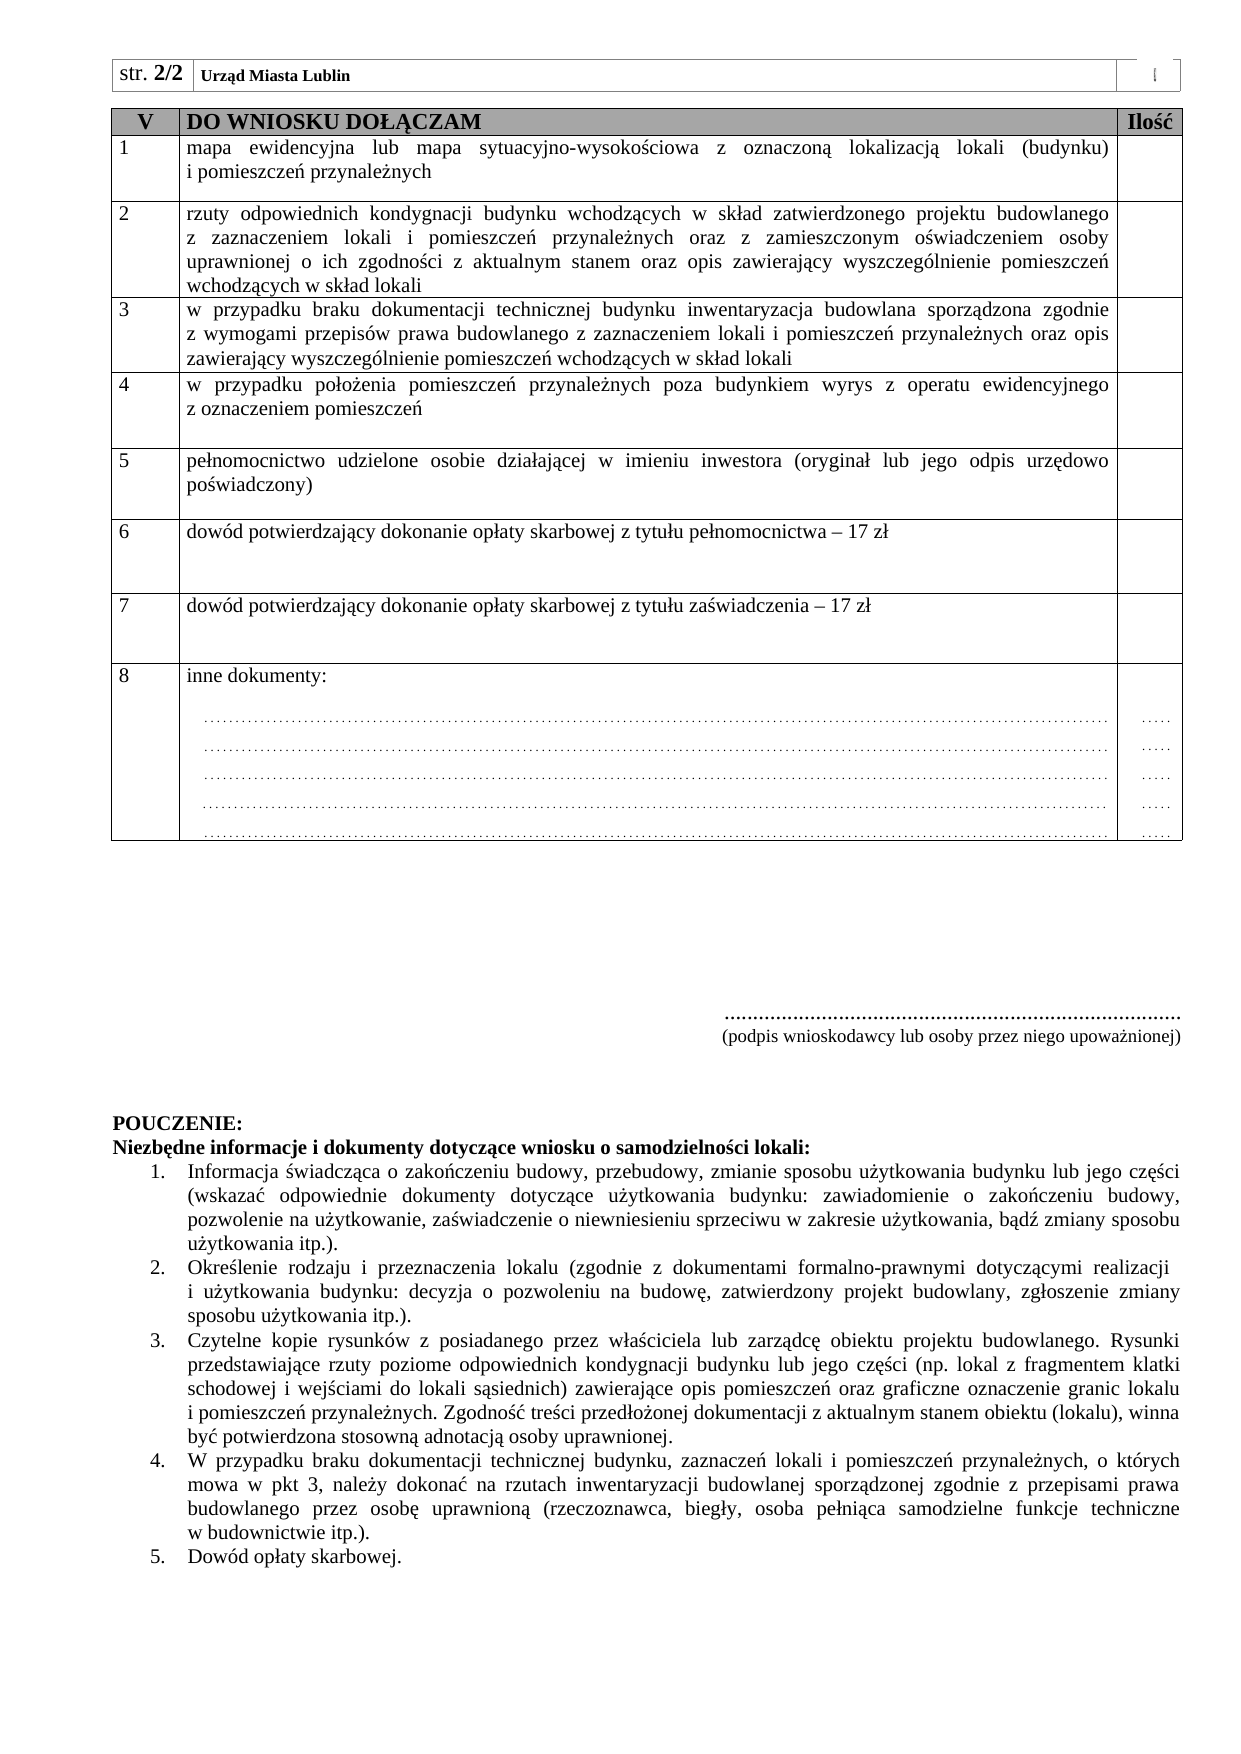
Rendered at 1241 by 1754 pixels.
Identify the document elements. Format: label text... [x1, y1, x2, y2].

list Dowód opłaty skarbowej. [150, 1544, 1181, 1568]
list Czytelne kopie rysunków z posiadanego przez właściciela lub zarządcę obiektu projektu budowlanego. Rysunki przedstawiające rzuty poziome odpowiednich kondygnacji budynku lub jego części (np. lokal z fragmentem klatki schodowej i wejściami do lokali sąsiednich) zawierające opis pomieszczeń oraz graficzne oznaczenie granic lokalu i pomieszczeń przynależnych. Zgodność treści przedłożonej dokumentacji z aktualnym stanem obiektu (lokalu), winna być potwierdzona stosowną adnotacją osoby uprawnionej. [150, 1327, 1181, 1448]
table_cell [1118, 594, 1182, 662]
list W przypadku braku dokumentacji technicznej budynku, zaznaczeń lokali i pomieszczeń przynależnych, o których mowa w pkt 3, należy dokonać na rzutach inwentaryzacji budowlanej sporządzonej zgodnie z przepisami prawa budowlanego przez osobę uprawnioną (rzeczoznawca, biegły, osoba pełniąca samodzielne funkcje techniczne w budownictwie itp.). [150, 1448, 1181, 1544]
table_cell [1118, 202, 1182, 297]
table_cell [1118, 520, 1182, 592]
table_cell [1118, 449, 1182, 518]
table_cell [1118, 136, 1182, 201]
table_cell 4 [112, 373, 179, 448]
table_cell inne dokumenty: . . . . . . . . . . . . . . . . . . . . . . . . . . . . . . . . . . . . . . . . . . . . . . . . . . . . . . . . . . . . . . . . . . . . . . . . . . . . . . . . . . . . . . . . . . . . . . . . . . . . . . . . . . . . . . . . . . . . . . . . . . . . . . . . . . . . . . . . . . . . . . . . . . . . . . . . . . . . . . . . . . . . . . . . . . . . . . . . . . . . . . . . . . . . . . . . . . . . . . . . . . . . . . . . . . . . . . . . . . . . . . . . . . . . . . . . . . . . . . . . . . . . . . . . . . . . . . . . . . . . . . . . . . . . . . . . . . . . . . . . . . . . . . . . . . . . . . . . . . . . . . . . . . . . . . . . . . . . . . . . . . . . . . . . . . . . . . . . . . . . . . . . . . . . . . . . . . . . . . . . . . . . . . . . . . . . . . . . . . . . . . . . . . . . . . . . . . . . . . . . . . . . . . . . . . . . . . . . . . . . . . . . . . . . . . . . . . . . . . . . . . . . . . . . . . . . . . . . . . . . . . . . . . . . . . . . . . . . . . . . . . . . . . . . . . . . . . . . . . . . . . . . . . . . . . . . . . . . . . . . . . . . . . . . . . . . . . . . . . . . . . . . . . . . . . . . . . . . . . . . . . . . . . . . . . . . . . . . . . . . . . . . . . . . . . . . . . . . . . . . . . . . . . . . . . . . . . . . . . . . . . . . . . . . . . . . . . . . . . . . . . . . . . . . . . . . . . . . . . . . . . . . . . . . . . . . . . . . . . . . . . . . . . . . . . . . . . . . . . . . . . . . . . . . . . . . . . . . . . . . . . . . . [180, 664, 1117, 840]
table_cell mapa ewidencyjna lub mapa sytuacyjno-wysokościowa z oznaczoną lokalizacją lokali (budynku) i pomieszczeń przynależnych [180, 136, 1117, 201]
table_header str. 2/2 [113, 60, 193, 91]
table_cell [1118, 298, 1182, 372]
picture [1153, 68, 1157, 82]
table_header Ilość [1118, 109, 1182, 135]
table_cell 2 [112, 202, 179, 297]
table_cell . . . . . . . . . . . . . . . . . . . . . . . . . [1118, 664, 1182, 840]
table_cell w przypadku braku dokumentacji technicznej budynku inwentaryzacja budowlana sporządzona zgodnie z wymogami przepisów prawa budowlanego z zaznaczeniem lokali i pomieszczeń przynależnych oraz opis zawierający wyszczególnienie pomieszczeń wchodzących w skład lokali [180, 298, 1117, 372]
table_cell dowód potwierdzający dokonanie opłaty skarbowej z tytułu zaświadczenia – 17 zł [180, 594, 1117, 662]
table_cell 6 [112, 520, 179, 592]
table_cell dowód potwierdzający dokonanie opłaty skarbowej z tytułu pełnomocnictwa – 17 zł [180, 520, 1117, 592]
table_header V [112, 109, 179, 135]
list Informacja świadcząca o zakończeniu budowy, przebudowy, zmianie sposobu użytkowania budynku lub jego części (wskazać odpowiednie dokumenty dotyczące użytkowania budynku: zawiadomienie o zakończeniu budowy, pozwolenie na użytkowanie, zaświadczenie o niewniesieniu sprzeciwu w zakresie użytkowania, bądź zmiany sposobu użytkowania itp.). [150, 1159, 1181, 1255]
text Niezbędne informacje i dokumenty dotyczące wniosku o samodzielności lokali: [112, 1135, 1181, 1159]
table_header Urząd Miasta Lublin [194, 60, 1116, 91]
text ................................................................................ [111, 998, 1182, 1025]
table_cell 3 [112, 298, 179, 372]
list Określenie rodzaju i przeznaczenia lokalu (zgodnie z dokumentami formalno-prawnymi dotyczącymi realizacji i użytkowania budynku: decyzja o pozwoleniu na budowę, zatwierdzony projekt budowlany, zgłoszenie zmiany sposobu użytkowania itp.). [150, 1255, 1181, 1327]
table_cell 8 [112, 664, 179, 840]
table_cell pełnomocnictwo udzielone osobie działającej w imieniu inwestora (oryginał lub jego odpis urzędowo poświadczony) [180, 449, 1117, 518]
table_cell [1118, 373, 1182, 448]
table_cell 7 [112, 594, 179, 662]
table_cell rzuty odpowiednich kondygnacji budynku wchodzących w skład zatwierdzonego projektu budowlanego z zaznaczeniem lokali i pomieszczeń przynależnych oraz z zamieszczonym oświadczeniem osoby uprawnionej o ich zgodności z aktualnym stanem oraz opis zawierający wyszczególnienie pomieszczeń wchodzących w skład lokali [180, 202, 1117, 297]
text (podpis wnioskodawcy lub osoby przez niego upoważnionej) [112, 1025, 1181, 1046]
table_header [1117, 60, 1137, 91]
table_cell w przypadku położenia pomieszczeń przynależnych poza budynkiem wyrys z operatu ewidencyjnego z oznaczeniem pomieszczeń [180, 373, 1117, 448]
text POUCZENIE: [112, 1111, 1181, 1135]
table_cell 5 [112, 449, 179, 518]
table_header DO WNIOSKU DOŁĄCZAM [180, 109, 1117, 135]
table_header [1173, 60, 1180, 91]
table_cell 1 [112, 136, 179, 201]
